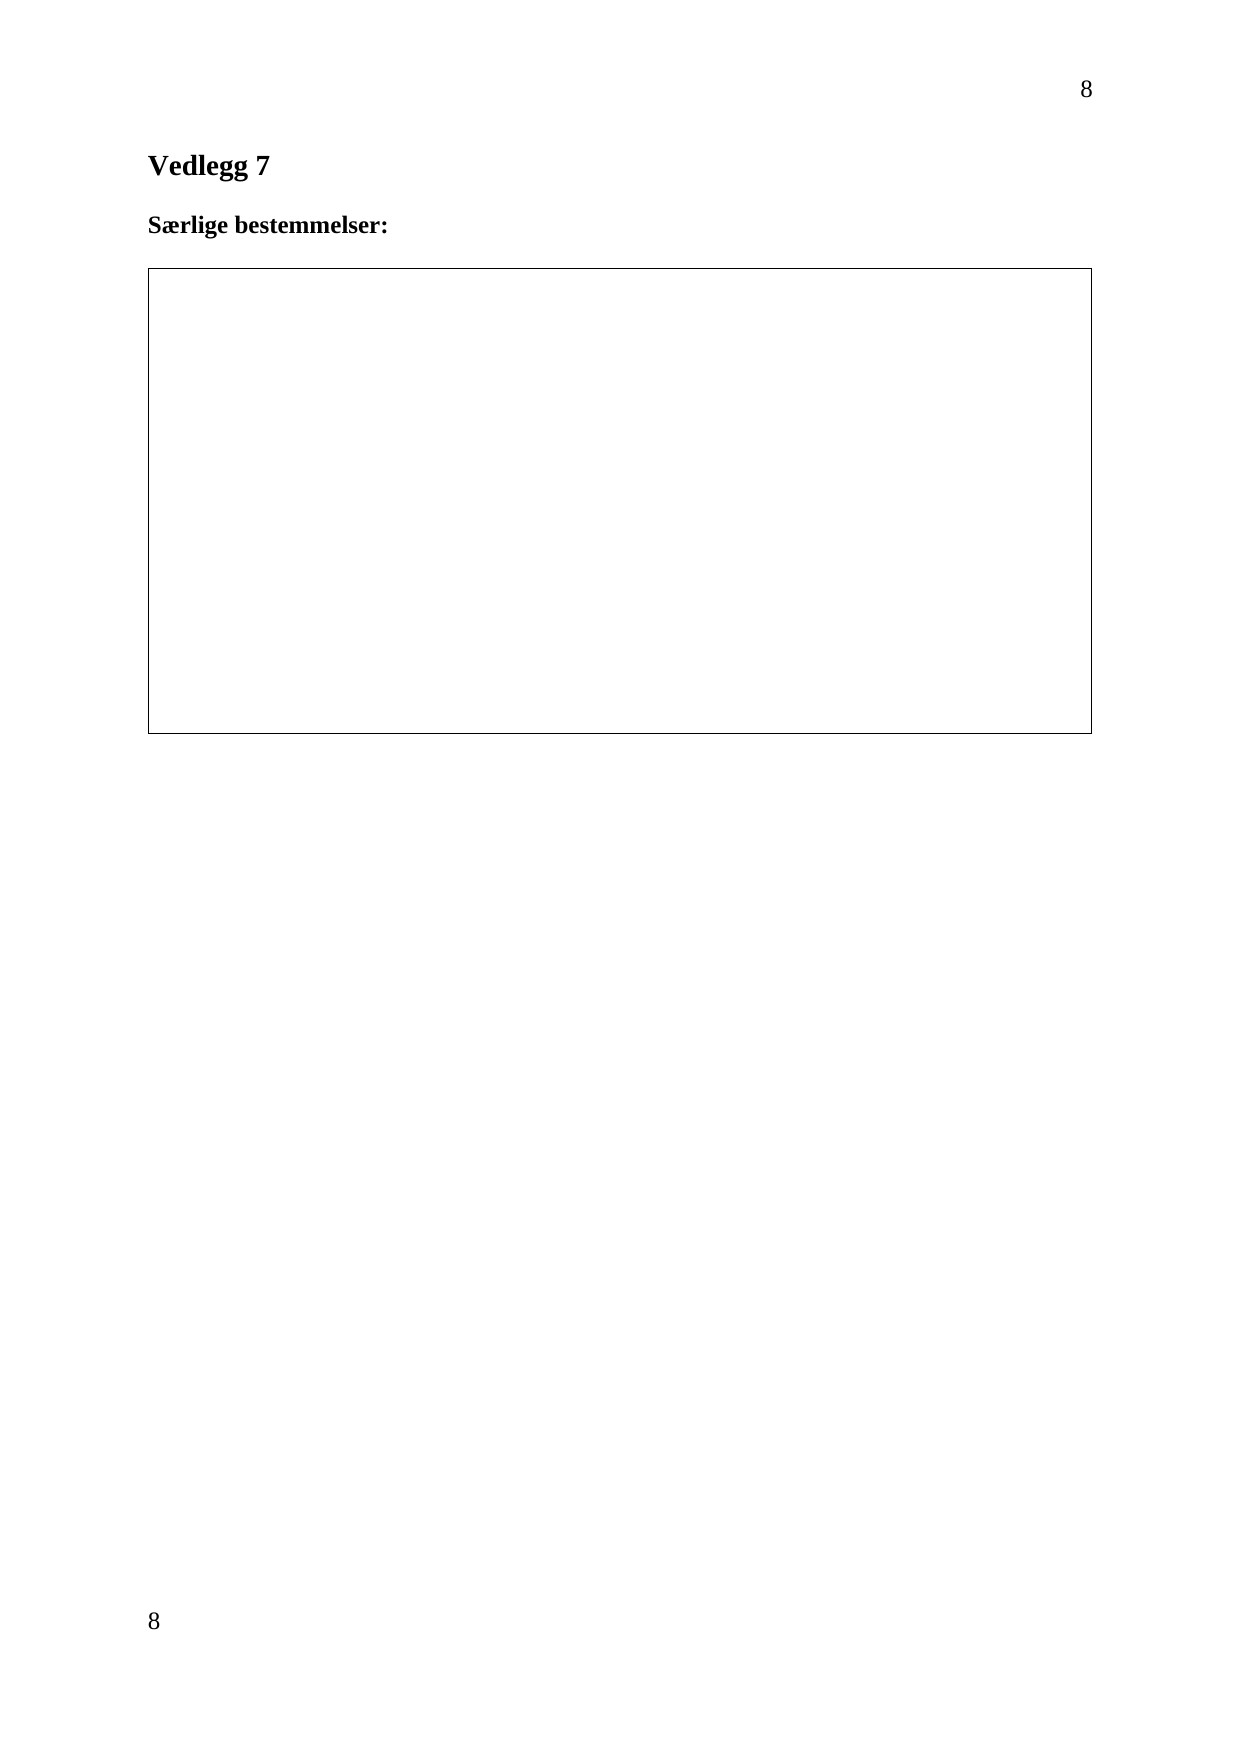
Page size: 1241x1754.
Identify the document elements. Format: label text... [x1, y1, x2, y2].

text Særlige bestemmelser: [148, 210, 1092, 239]
text Vedlegg 7 [148, 148, 1092, 181]
